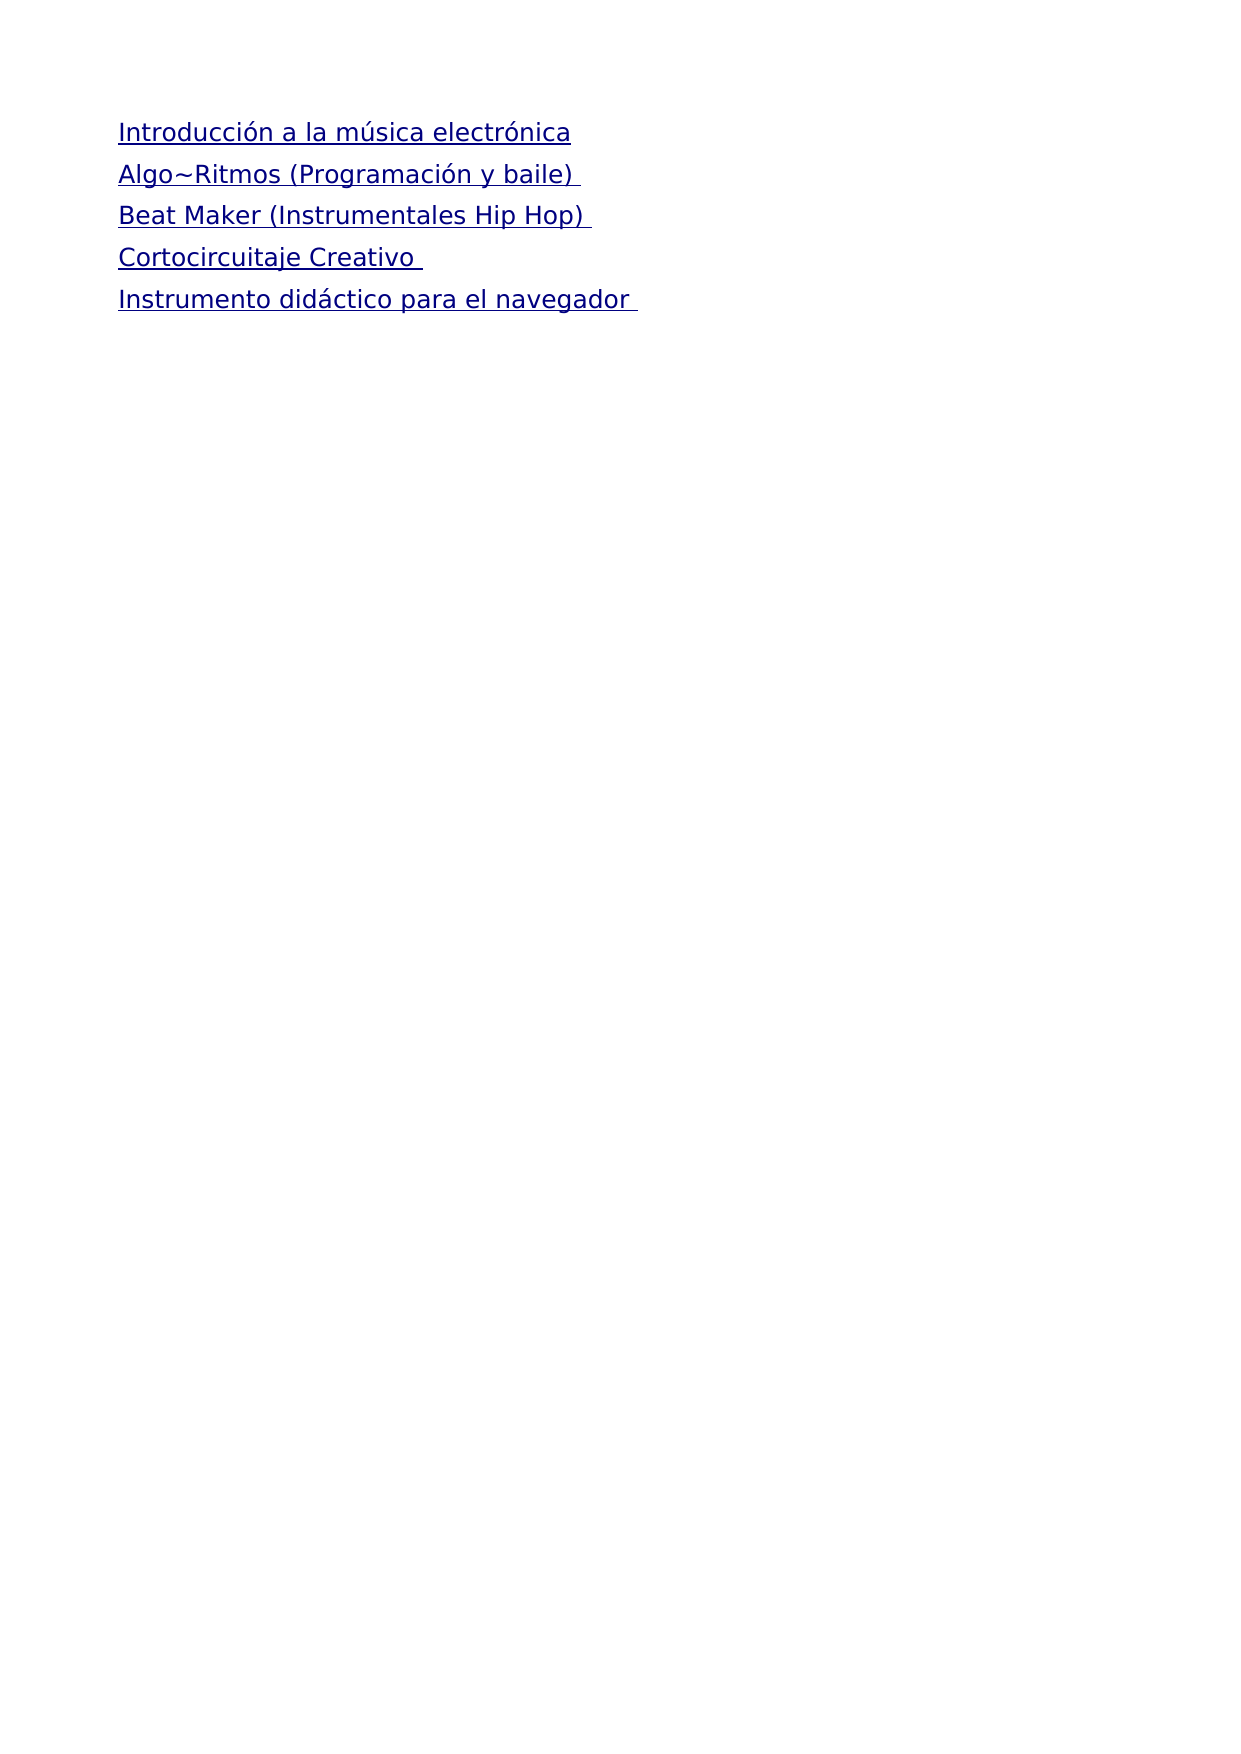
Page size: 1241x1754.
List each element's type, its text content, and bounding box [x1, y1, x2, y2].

text Instrumento didáctico para el navegador [118, 285, 1122, 314]
text Algo~Ritmos (Programación y baile) [118, 160, 1122, 189]
text Cortocircuitaje Creativo [118, 243, 1122, 272]
text Beat Maker (Instrumentales Hip Hop) [118, 201, 1122, 231]
text Introducción a la música electrónica [118, 118, 1122, 147]
